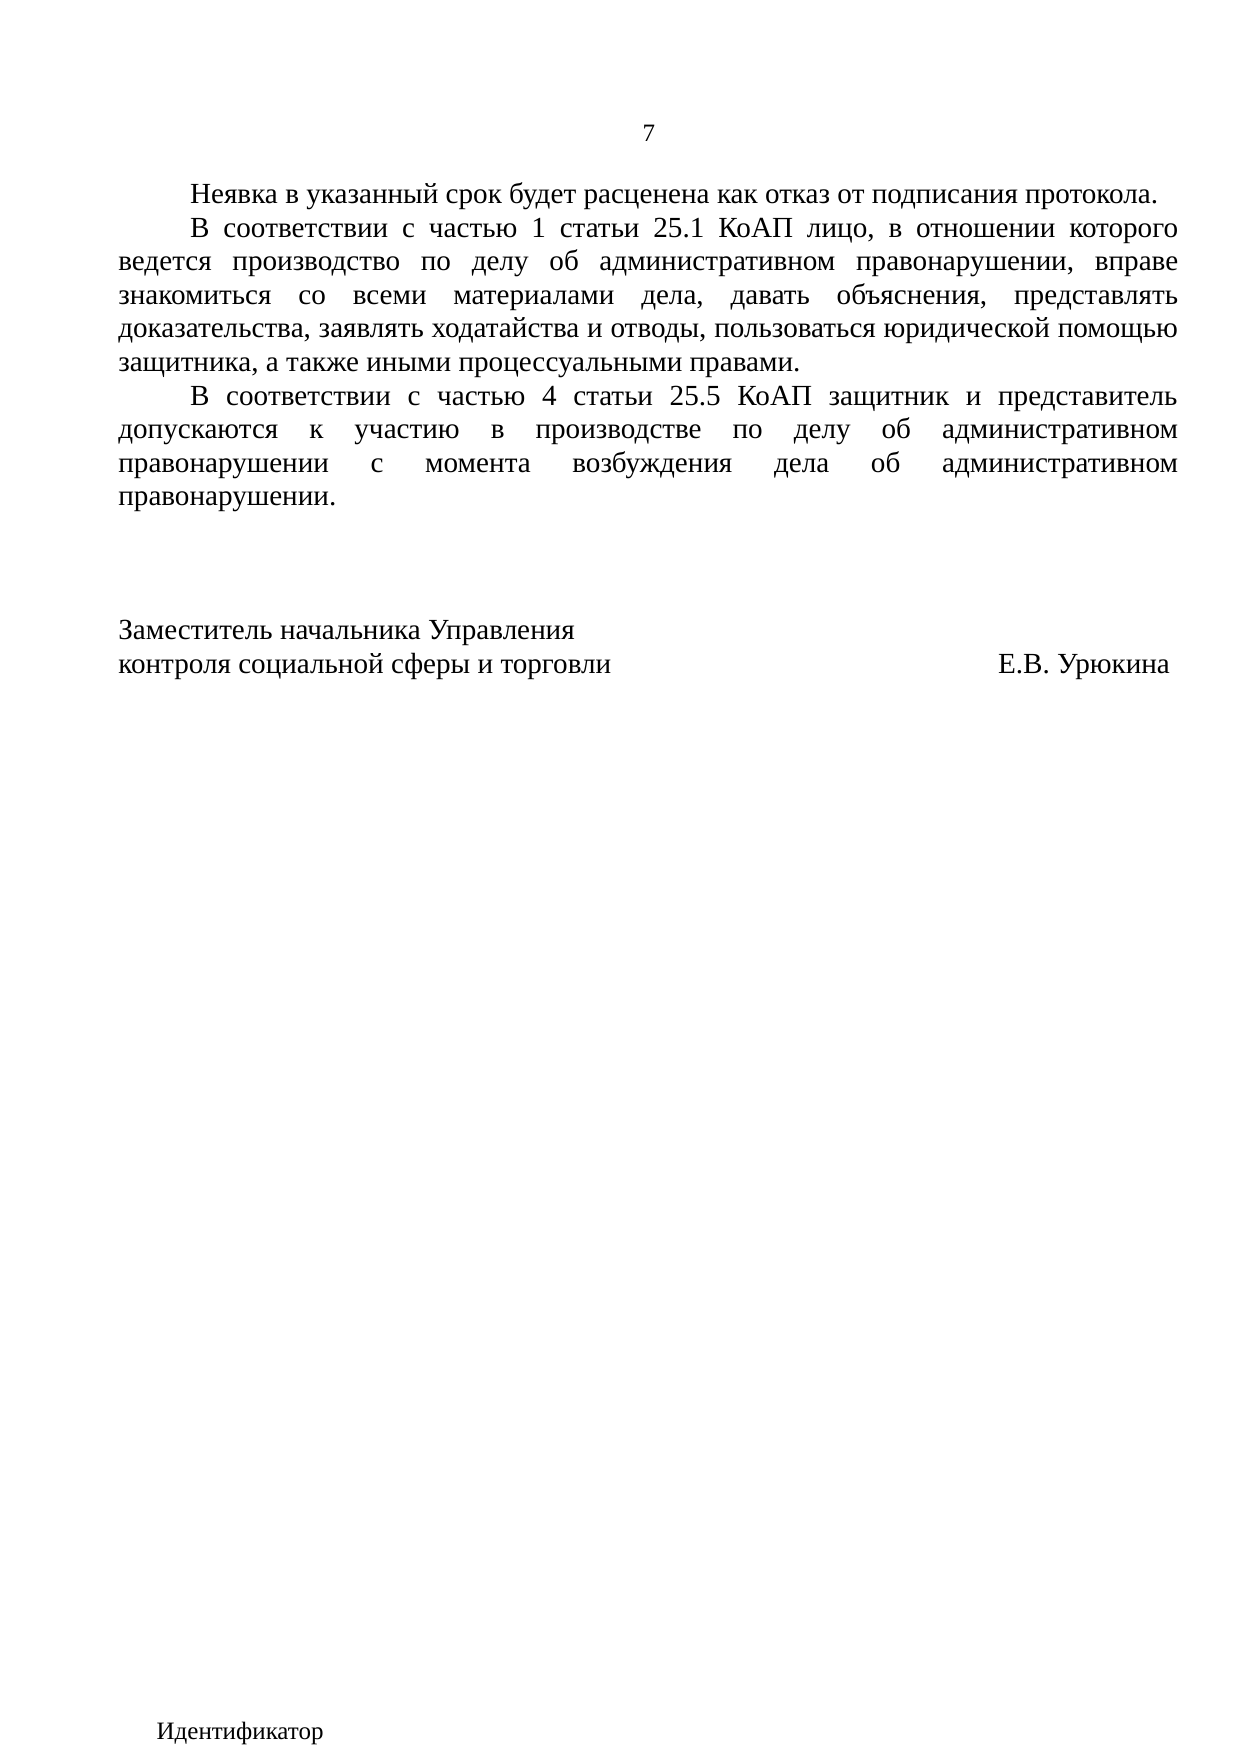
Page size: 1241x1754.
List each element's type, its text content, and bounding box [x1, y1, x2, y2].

text Заместитель начальника Управления [118, 612, 1179, 646]
text В соответствии с частью 1 статьи 25.1 КоАП лицо, в отношении которого ведется производство по делу об административном правонарушении, вправе знакомиться со всеми материалами дела, давать объяснения, представлять доказательства, заявлять ходатайства и отводы, пользоваться юридической помощью защитника, а также иными процессуальными правами. [118, 210, 1179, 378]
text контроля социальной сферы и торговли Е.В. Урюкина [118, 646, 1179, 679]
text В соответствии с частью 4 статьи 25.5 КоАП защитник и представитель допускаются к участию в производстве по делу об административном правонарушении с момента возбуждения дела об административном правонарушении. [118, 378, 1179, 512]
text Неявка в указанный срок будет расценена как отказ от подписания протокола. [118, 176, 1179, 210]
